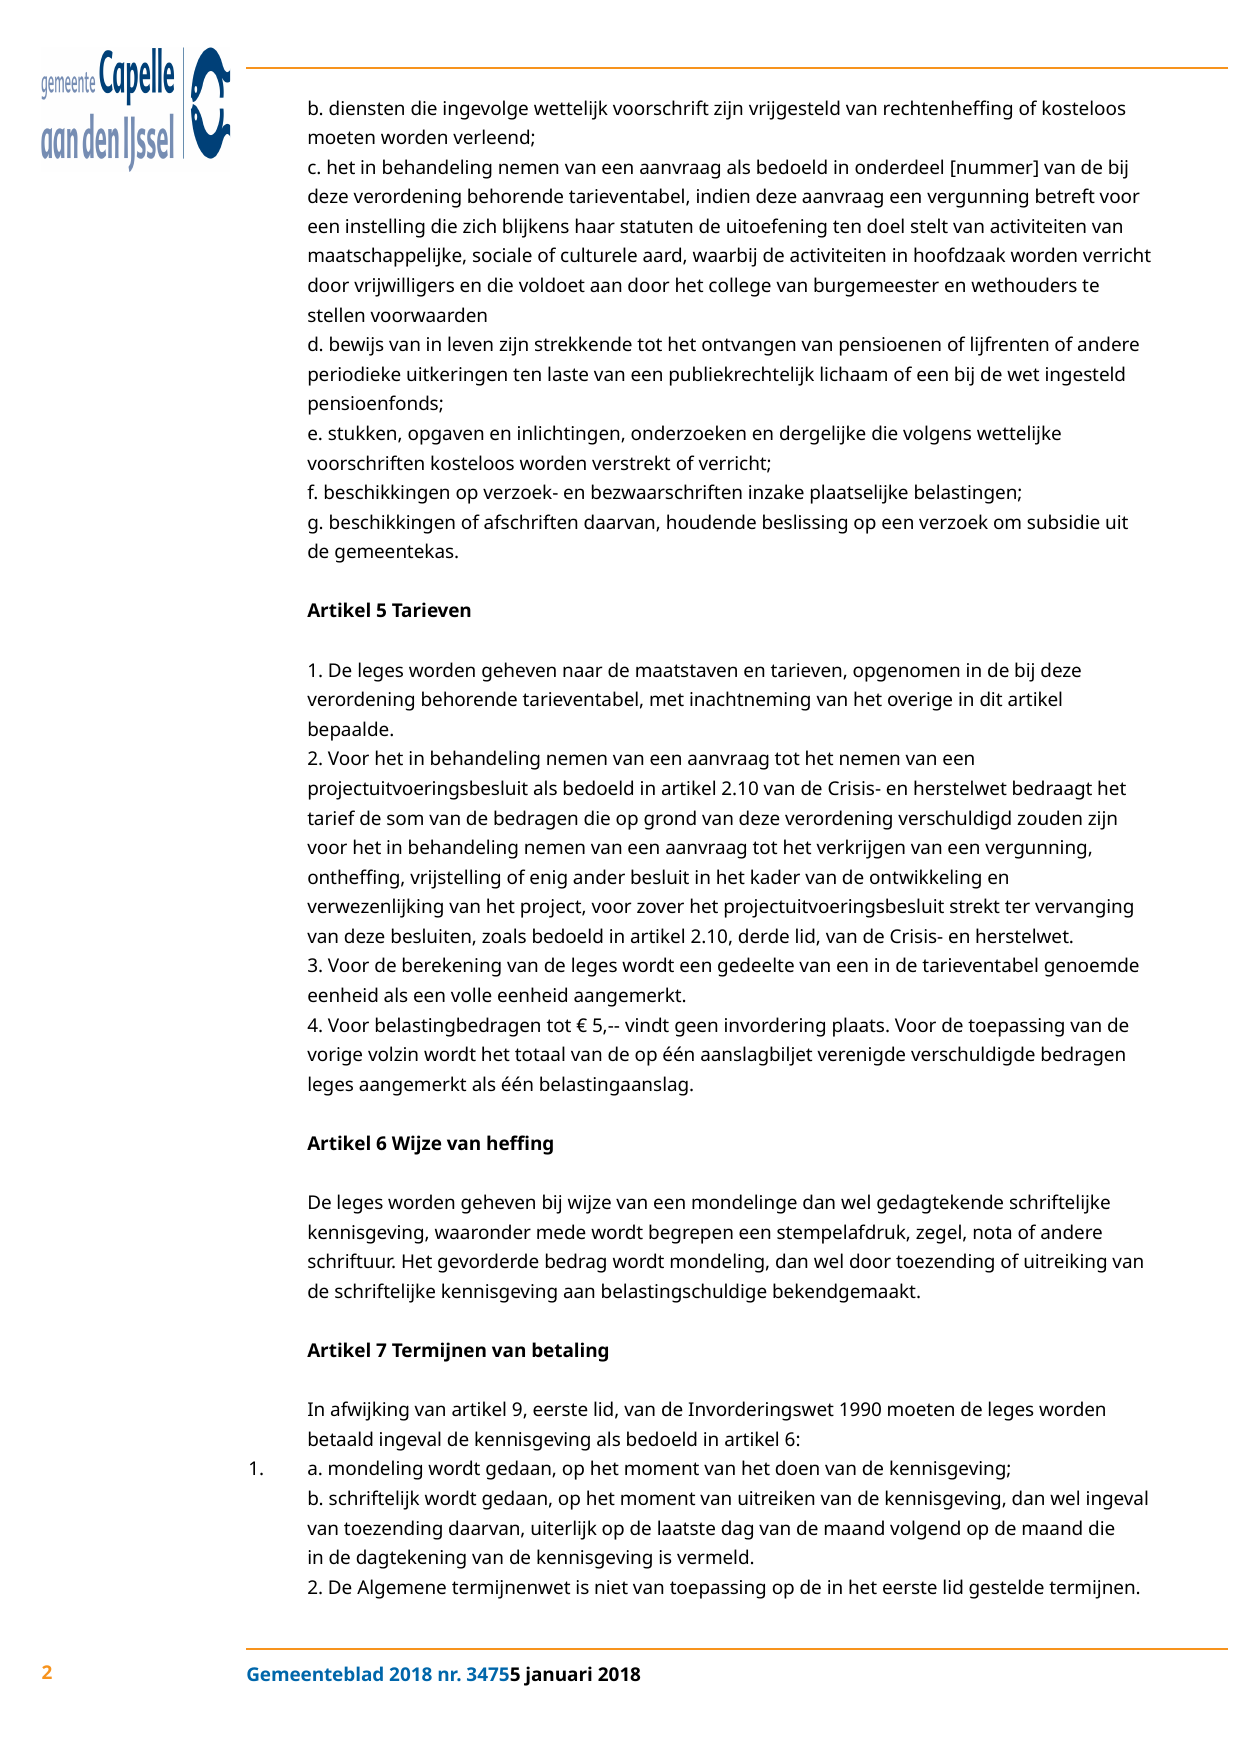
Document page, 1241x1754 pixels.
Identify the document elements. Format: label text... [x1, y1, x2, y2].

list Artikel 7 Termijnen van betaling [248, 1337, 1152, 1363]
list b. diensten die ingevolge wettelijk voorschrift zijn vrijgesteld van rechtenheffing of kosteloos moeten worden verleend; [248, 95, 1152, 150]
list Artikel 6 Wijze van heffing [248, 1130, 1152, 1156]
list Artikel 5 Tarieven [248, 598, 1152, 623]
list De leges worden geheven bij wijze van een mondelinge dan wel gedagtekende schriftelijke kennisgeving, waaronder mede wordt begrepen een stempelafdruk, zegel, nota of andere schriftuur. Het gevorderde bedrag wordt mondeling, dan wel door toezending of uitreiking van de schriftelijke kennisgeving aan belastingschuldige bekendgemaakt. [248, 1189, 1152, 1304]
list e. stukken, opgaven en inlichtingen, onderzoeken en dergelijke die volgens wettelijke voorschriften kosteloos worden verstrekt of verricht; [248, 420, 1152, 476]
list c. het in behandeling nemen van een aanvraag als bedoeld in onderdeel [nummer] van de bij deze verordening behorende tarieventabel, indien deze aanvraag een vergunning betreft voor een instelling die zich blijkens haar statuten de uitoefening ten doel stelt van activiteiten van maatschappelijke, sociale of culturele aard, waarbij de activiteiten in hoofdzaak worden verricht door vrijwilligers en die voldoet aan door het college van burgemeester en wethouders te stellen voorwaarden [248, 154, 1152, 328]
picture [41, 47, 231, 172]
list 3. Voor de berekening van de leges wordt een gedeelte van een in de tarieventabel genoemde eenheid als een volle eenheid aangemerkt. [248, 953, 1152, 1008]
list f. beschikkingen op verzoek- en bezwaarschriften inzake plaatselijke belastingen; [248, 479, 1152, 505]
list d. bewijs van in leven zijn strekkende tot het ontvangen van pensioenen of lijfrenten of andere periodieke uitkeringen ten laste van een publiekrechtelijk lichaam of een bij de wet ingesteld pensioenfonds; [248, 331, 1152, 416]
list b. schriftelijk wordt gedaan, op het moment van uitreiken van de kennisgeving, dan wel ingeval [248, 1485, 1152, 1511]
list In afwijking van artikel 9, eerste lid, van de Invorderingswet 1990 moeten de leges worden betaald ingeval de kennisgeving als bedoeld in artikel 6: [248, 1396, 1152, 1452]
list van toezending daarvan, uiterlijk op de laatste dag van de maand volgend op de maand die [248, 1515, 1152, 1541]
list 2. Voor het in behandeling nemen van een aanvraag tot het nemen van een projectuitvoeringsbesluit als bedoeld in artikel 2.10 van de Crisis- en herstelwet bedraagt het tarief de som van de bedragen die op grond van deze verordening verschuldigd zouden zijn voor het in behandeling nemen van een aanvraag tot het verkrijgen van een vergunning, ontheffing, vrijstelling of enig ander besluit in het kader van de ontwikkeling en verwezenlijking van het project, voor zover het projectuitvoeringsbesluit strekt ter vervanging van deze besluiten, zoals bedoeld in artikel 2.10, derde lid, van de Crisis- en herstelwet. [248, 746, 1152, 949]
list 1. De leges worden geheven naar de maatstaven en tarieven, opgenomen in de bij deze verordening behorende tarieventabel, met inachtneming van het overige in dit artikel bepaalde. [248, 657, 1152, 742]
list g. beschikkingen of afschriften daarvan, houdende beslissing op een verzoek om subsidie uit de gemeentekas. [248, 509, 1152, 564]
list 2. De Algemene termijnenwet is niet van toepassing op de in het eerste lid gestelde termijnen. [248, 1574, 1152, 1600]
list 4. Voor belastingbedragen tot € 5,-- vindt geen invordering plaats. Voor de toepassing van de vorige volzin wordt het totaal van de op één aanslagbiljet verenigde verschuldigde bedragen leges aangemerkt als één belastingaanslag. [248, 1012, 1152, 1097]
list a. mondeling wordt gedaan, op het moment van het doen van de kennisgeving; [248, 1456, 1152, 1481]
list in de dagtekening van de kennisgeving is vermeld. [248, 1544, 1152, 1570]
